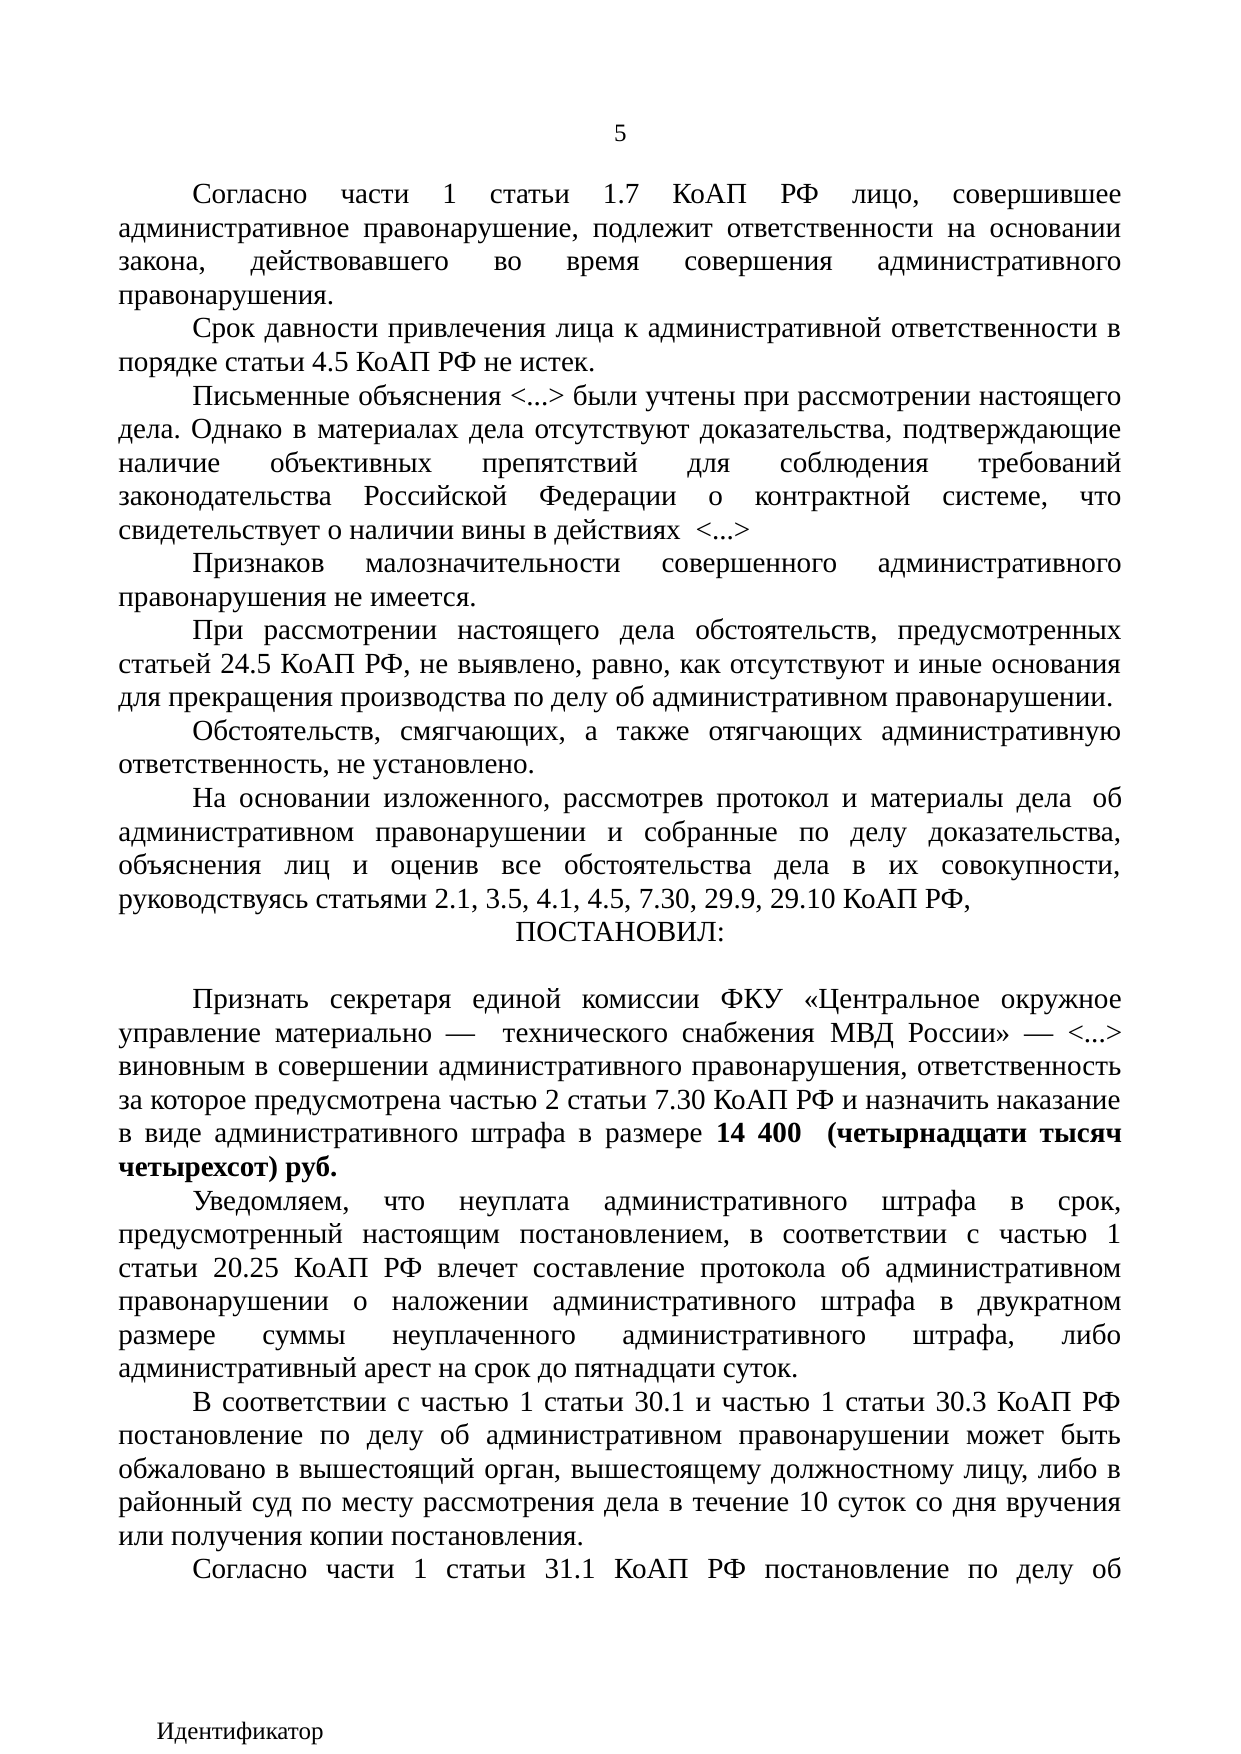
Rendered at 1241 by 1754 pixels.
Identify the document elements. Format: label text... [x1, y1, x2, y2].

text При рассмотрении настоящего дела обстоятельств, предусмотренных статьей 24.5 КоАП РФ, не выявлено, равно, как отсутствуют и иные основания для прекращения производства по делу об административном правонарушении. [118, 612, 1122, 713]
text Уведомляем, что неуплата административного штрафа в срок, предусмотренный настоящим постановлением, в соответствии с частью 1 статьи 20.25 КоАП РФ влечет составление протокола об административном правонарушении о наложении административного штрафа в двукратном размере суммы неуплаченного административного штрафа, либо административный арест на срок до пятнадцати суток. [118, 1183, 1122, 1384]
text Согласно части 1 статьи 31.1 КоАП РФ постановление по делу об [118, 1552, 1122, 1585]
text Признаков малозначительности совершенного административного правонарушения не имеется. [118, 545, 1122, 612]
text Письменные объяснения <...> были учтены при рассмотрении настоящего дела. Однако в материалах дела отсутствуют доказательства, подтверждающие наличие объективных препятствий для соблюдения требований законодательства Российской Федерации о контрактной системе, что свидетельствует о наличии вины в действиях <...> [118, 378, 1122, 545]
text На основании изложенного, рассмотрев протокол и материалы дела об административном правонарушении и собранные по делу доказательства, объяснения лиц и оценив все обстоятельства дела в их совокупности, руководствуясь статьями 2.1, 3.5, 4.1, 4.5, 7.30, 29.9, 29.10 КоАП РФ, [118, 780, 1122, 914]
text Признать секретаря единой комиссии ФКУ «Центральное окружное управление материально — технического снабжения МВД России» — <...> виновным в совершении административного правонарушения, ответственность за которое предусмотрена частью 2 статьи 7.30 КоАП РФ и назначить наказание в виде административного штрафа в размере 14 400 (четырнадцати тысяч четырехсот) руб. [118, 981, 1122, 1183]
text Обстоятельств, смягчающих, а также отягчающих административную ответственность, не установлено. [118, 713, 1122, 780]
text ПОСТАНОВИЛ: [118, 914, 1122, 948]
text Согласно части 1 статьи 1.7 КоАП РФ лицо, совершившее административное правонарушение, подлежит ответственности на основании закона, действовавшего во время совершения административного правонарушения. [118, 176, 1122, 311]
text Срок давности привлечения лица к административной ответственности в порядке статьи 4.5 КоАП РФ не истек. [118, 311, 1122, 378]
text В соответствии с частью 1 статьи 30.1 и частью 1 статьи 30.3 КоАП РФ постановление по делу об административном правонарушении может быть обжаловано в вышестоящий орган, вышестоящему должностному лицу, либо в районный суд по месту рассмотрения дела в течение 10 суток со дня вручения или получения копии постановления. [118, 1384, 1122, 1552]
